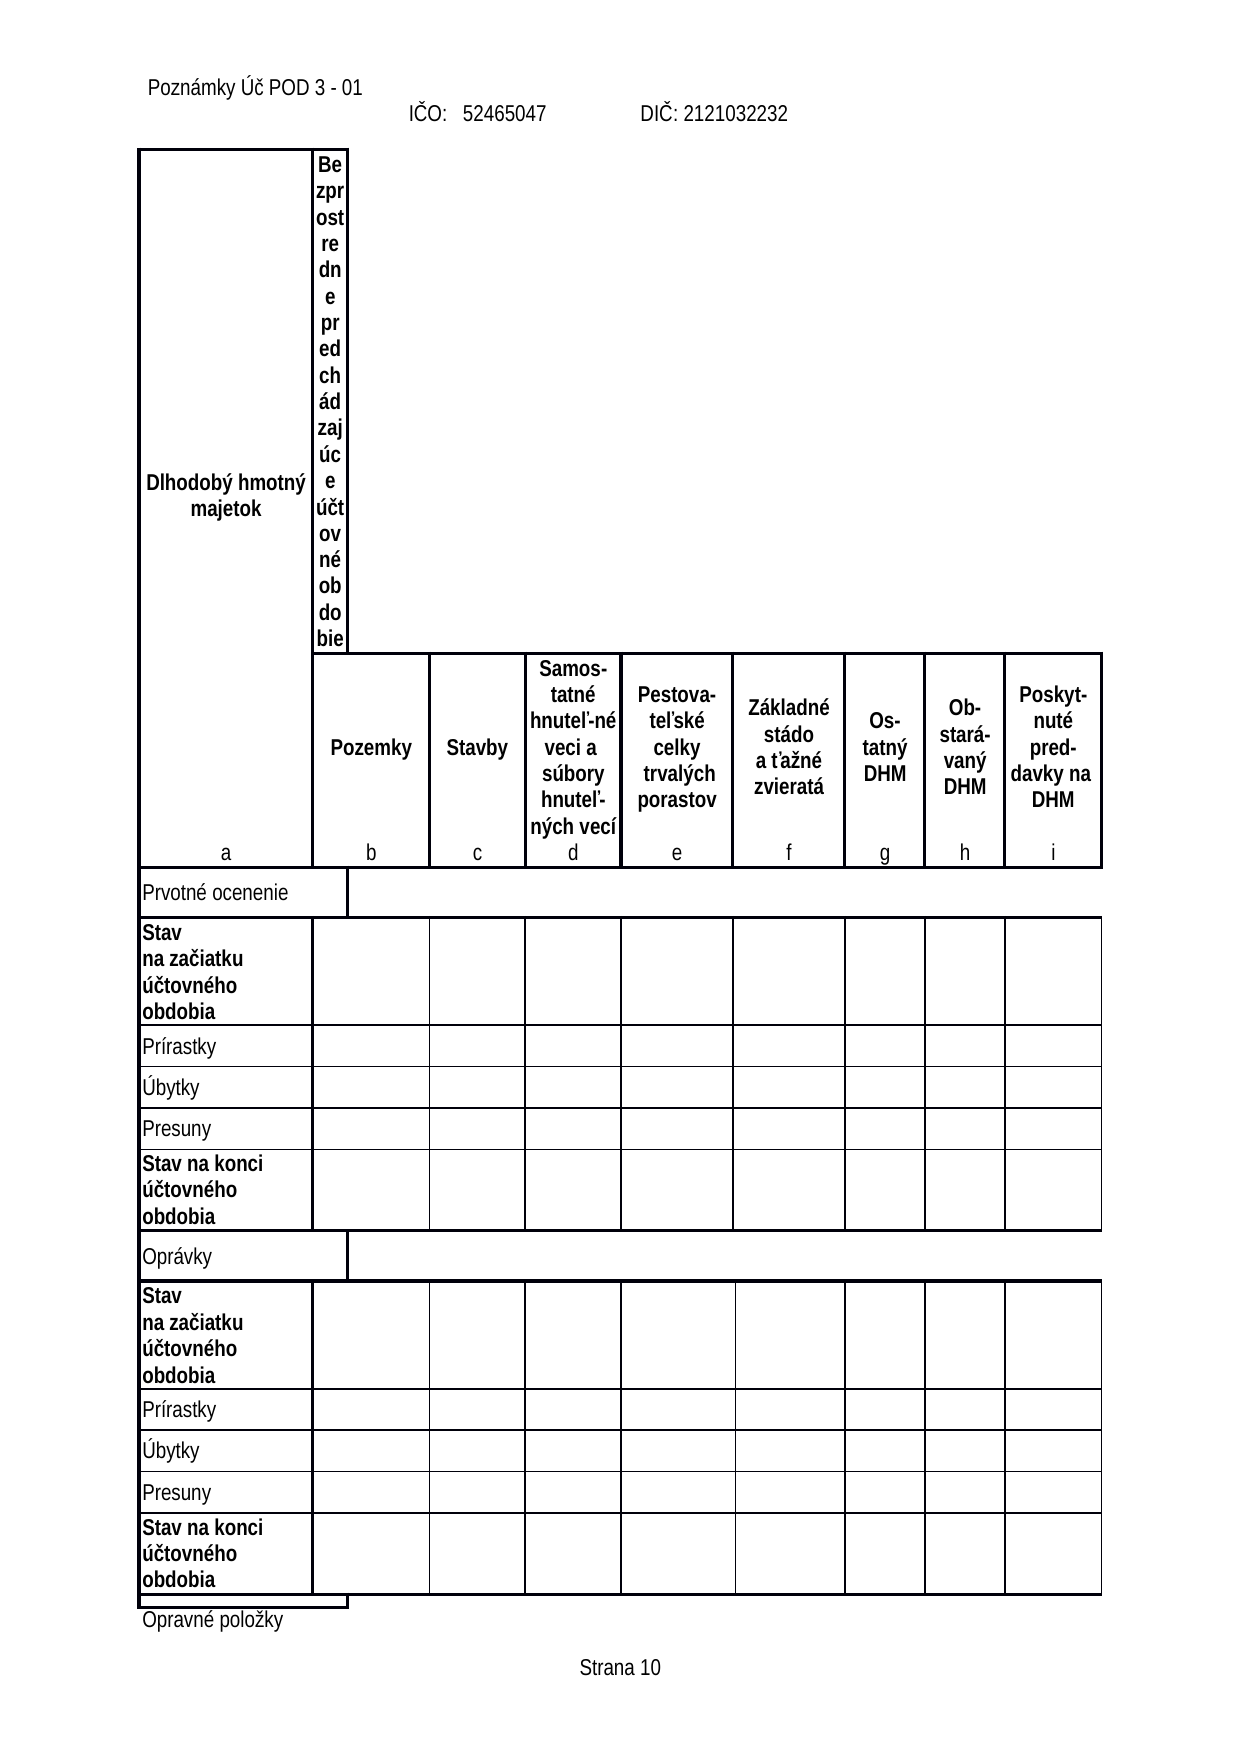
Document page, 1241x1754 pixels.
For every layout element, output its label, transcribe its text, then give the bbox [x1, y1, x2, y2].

table_cell [1006, 919, 1101, 1024]
table_cell [736, 1472, 844, 1512]
table_cell [926, 1431, 1004, 1471]
table_cell [526, 1283, 620, 1388]
table_cell [526, 1067, 620, 1107]
table_cell [526, 1390, 620, 1429]
table_cell [1006, 1431, 1101, 1471]
table_cell Samos-tatné hnuteľ-né veci a súbory hnuteľ-ných vecí [527, 655, 619, 839]
table_cell [622, 1026, 732, 1066]
table_cell Stav na konci účtovného obdobia [141, 1150, 311, 1229]
table_cell Pozemky [314, 655, 428, 839]
table_cell [1006, 1514, 1101, 1593]
table_cell Prírastky [141, 1026, 311, 1066]
table_cell [314, 1150, 429, 1229]
table_cell [622, 1283, 735, 1388]
table_cell [1006, 1150, 1101, 1229]
table_cell Prvotné ocenenie [141, 869, 346, 916]
table_cell [926, 1150, 1004, 1229]
table_cell [526, 1472, 620, 1512]
table_cell [734, 1109, 844, 1148]
table_cell [430, 1109, 524, 1148]
table_cell [736, 1390, 844, 1429]
table_cell Stav na začiatku účtovného obdobia [141, 919, 311, 1024]
table_cell c [431, 839, 524, 866]
table_cell [622, 1472, 735, 1512]
table_cell [622, 1390, 735, 1429]
table_cell [736, 1514, 844, 1593]
table_cell [430, 1514, 524, 1593]
table_header Bezprostredne predchádzajúce účtovné obdobie [314, 151, 346, 652]
table_cell [430, 1067, 524, 1107]
table_cell [846, 1431, 924, 1471]
table_cell [846, 1283, 924, 1388]
table_cell [314, 1431, 429, 1471]
table_cell [734, 1067, 844, 1107]
table_cell Os-tatný DHM [846, 655, 923, 839]
table_cell [526, 919, 620, 1024]
table_cell [926, 1390, 1004, 1429]
table_cell [846, 1390, 924, 1429]
table_cell Stav na konci účtovného obdobia [141, 1514, 311, 1593]
table_cell [846, 1109, 924, 1148]
table_cell [430, 1150, 524, 1229]
table_cell Prírastky [141, 1390, 311, 1429]
table_cell [926, 1026, 1004, 1066]
table_cell [622, 1067, 732, 1107]
table_cell d [527, 839, 619, 866]
table_cell [430, 1431, 524, 1471]
table_cell Opravné položky [141, 1596, 346, 1606]
table_cell Presuny [141, 1109, 311, 1148]
table_cell [1006, 1472, 1101, 1512]
table_cell [526, 1150, 620, 1229]
table_cell [314, 1514, 429, 1593]
table_cell a [141, 839, 311, 866]
table_cell Presuny [141, 1472, 311, 1512]
table_cell [926, 1283, 1004, 1388]
table_cell Pestova-teľské celky trvalých porastov [623, 655, 731, 839]
table_cell [314, 1472, 429, 1512]
table_cell [314, 1390, 429, 1429]
table_cell [1006, 1026, 1101, 1066]
table_cell h [926, 839, 1003, 866]
table_cell Stavby [431, 655, 524, 839]
table_cell [926, 1067, 1004, 1107]
table_cell [926, 919, 1004, 1024]
table_cell [430, 1283, 524, 1388]
table_cell Základné stádo a ťažné zvieratá [734, 655, 843, 839]
table_cell [314, 1109, 429, 1148]
table_cell Úbytky [141, 1431, 311, 1471]
table_cell [734, 1150, 844, 1229]
table_cell [526, 1514, 620, 1593]
table_cell [926, 1514, 1004, 1593]
table_cell b [314, 839, 428, 866]
table_cell [736, 1283, 844, 1388]
table_cell [846, 1514, 924, 1593]
table_cell [526, 1109, 620, 1148]
table_header Dlhodobý hmotný majetok [141, 151, 311, 839]
table_cell [430, 1472, 524, 1512]
table_cell Stav na začiatku účtovného obdobia [141, 1283, 311, 1388]
table_cell [622, 1150, 732, 1229]
table_cell [1006, 1390, 1101, 1429]
table_cell [734, 1026, 844, 1066]
table_cell [736, 1431, 844, 1471]
table_cell [1006, 1067, 1101, 1107]
table_cell [526, 1431, 620, 1471]
table_cell Oprávky [141, 1232, 346, 1279]
table_cell [622, 1109, 732, 1148]
table_cell [926, 1472, 1004, 1512]
table_cell [314, 1283, 429, 1388]
table_cell [846, 1026, 924, 1066]
table_cell [622, 1431, 735, 1471]
table_cell Úbytky [141, 1067, 311, 1107]
table_cell e [623, 839, 731, 866]
table_cell [430, 1026, 524, 1066]
table_cell [846, 1067, 924, 1107]
table_cell [1006, 1109, 1101, 1148]
table_cell [1006, 1283, 1101, 1388]
table_cell Ob-stará-vaný DHM [926, 655, 1003, 839]
table_cell [430, 919, 524, 1024]
table_cell [314, 919, 429, 1024]
table_cell [926, 1109, 1004, 1148]
table_cell [526, 1026, 620, 1066]
table_cell [846, 1150, 924, 1229]
table_cell g [846, 839, 923, 866]
table_cell [846, 919, 924, 1024]
table_cell [430, 1390, 524, 1429]
table_cell [622, 1514, 735, 1593]
table_cell [846, 1472, 924, 1512]
table_cell [314, 1026, 429, 1066]
table_cell Poskyt-nuté pred-davky na DHM [1006, 655, 1100, 839]
table_cell [314, 1067, 429, 1107]
table_cell f [734, 839, 843, 866]
table_cell [622, 919, 732, 1024]
table_cell i [1006, 839, 1100, 866]
table_cell [734, 919, 844, 1024]
